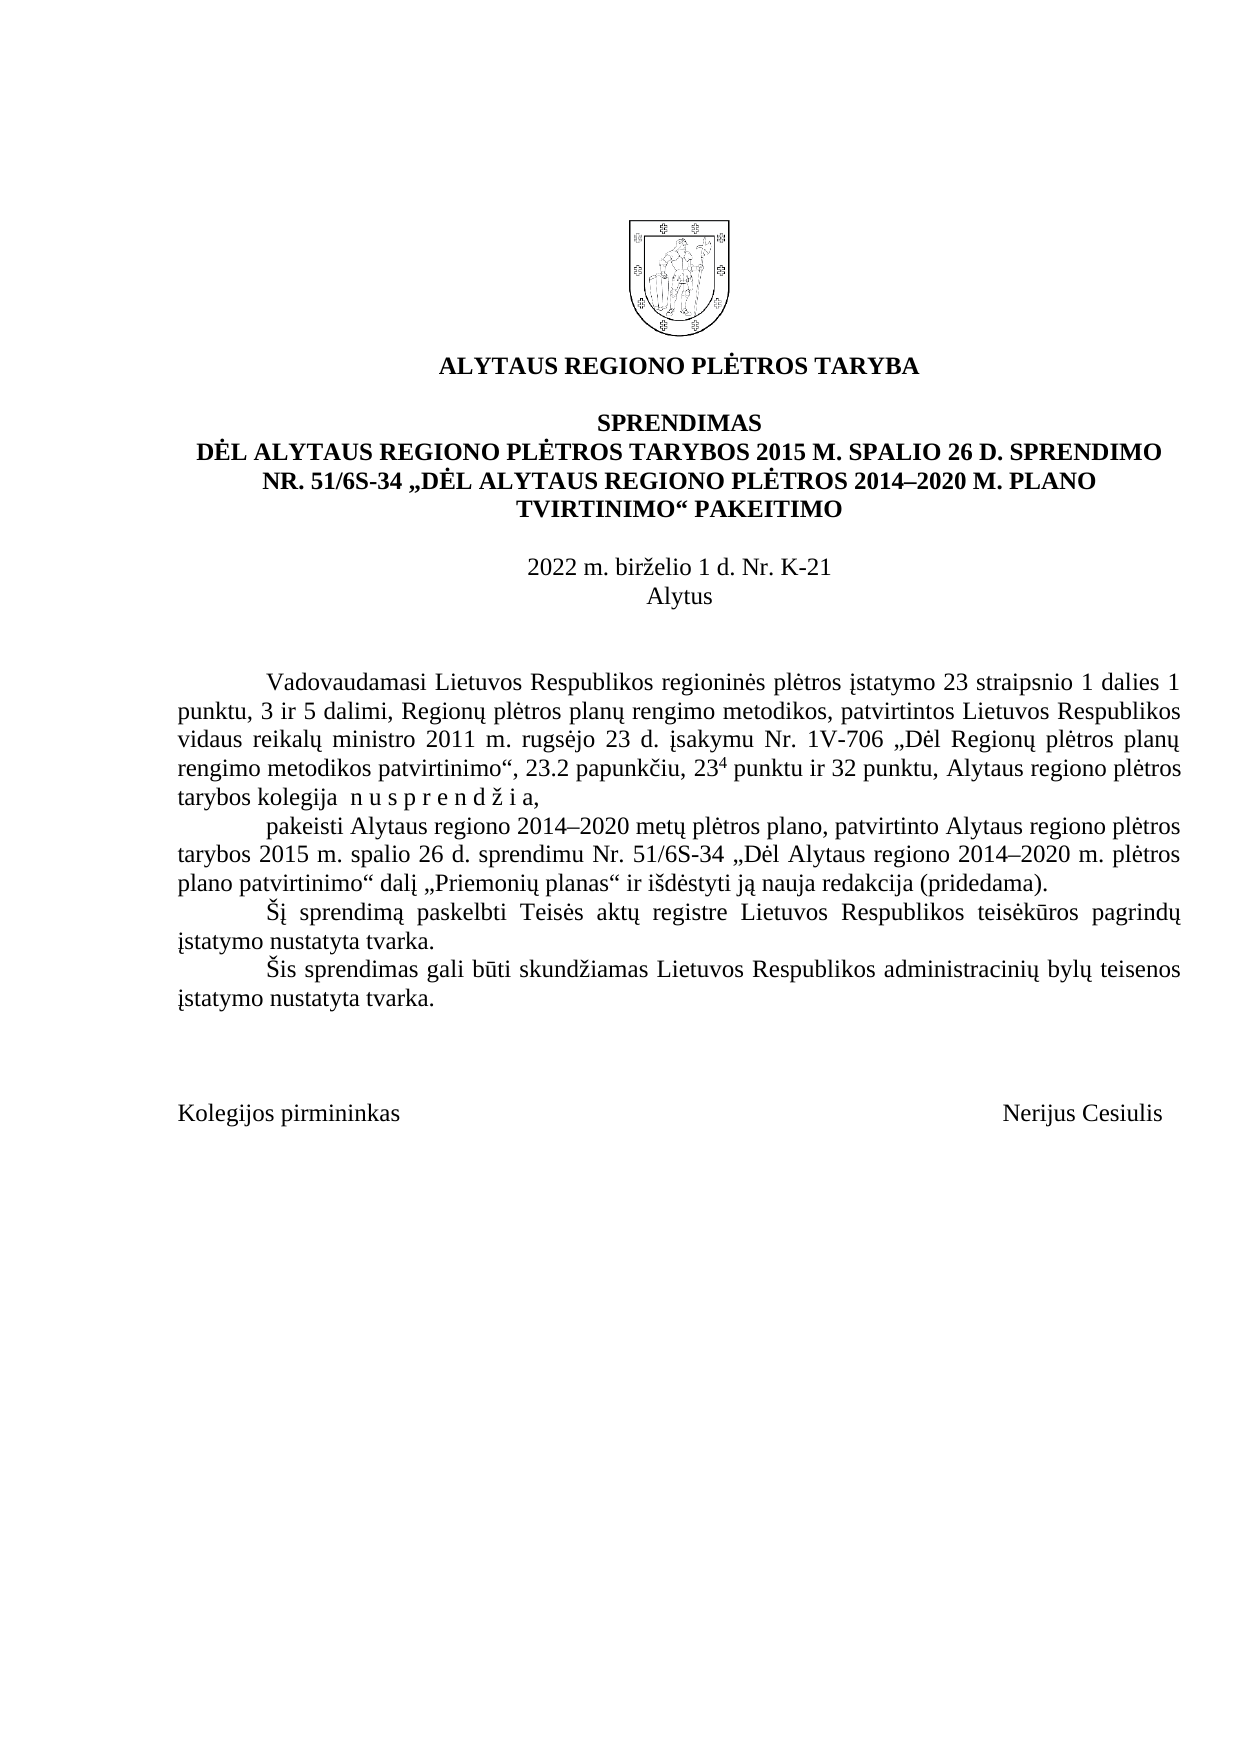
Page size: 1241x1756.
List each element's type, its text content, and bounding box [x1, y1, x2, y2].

text Kolegijos pirmininkas Nerijus Cesiulis [177, 1098, 1182, 1127]
text DĖL ALYTAUS REGIONO PLĖTROS TARYBOS 2015 M. SPALIO 26 D. SPRENDIMO NR. 51/6S-34 „DĖL ALYTAUS REGIONO PLĖTROS 2014–2020 M. PLANO TVIRTINIMO“ PAKEITIMO [177, 437, 1182, 523]
text Šį sprendimą paskelbti Teisės aktų registre Lietuvos Respublikos teisėkūros pagrindų įstatymo nustatyta tvarka. [177, 897, 1182, 954]
text Vadovaudamasi Lietuvos Respublikos regioninės plėtros įstatymo 23 straipsnio 1 dalies 1 punktu, 3 ir 5 dalimi, Regionų plėtros planų rengimo metodikos, patvirtintos Lietuvos Respublikos vidaus reikalų ministro 2011 m. rugsėjo 23 d. įsakymu Nr. 1V-706 „Dėl Regionų plėtros planų rengimo metodikos patvirtinimo“, 23.2 papunkčiu, 234 punktu ir 32 punktu, Alytaus regiono plėtros tarybos kolegija n u s p r e n d ž i a, [177, 667, 1182, 811]
text Šis sprendimas gali būti skundžiamas Lietuvos Respublikos administracinių bylų teisenos įstatymo nustatyta tvarka. [177, 954, 1182, 1012]
text SPRENDIMAS [177, 408, 1182, 437]
text pakeisti Alytaus regiono 2014–2020 metų plėtros plano, patvirtinto Alytaus regiono plėtros tarybos 2015 m. spalio 26 d. sprendimu Nr. 51/6S-34 „Dėl Alytaus regiono 2014–2020 m. plėtros plano patvirtinimo“ dalį „Priemonių planas“ ir išdėstyti ją nauja redakcija (pridedama). [177, 811, 1182, 897]
text 2022 m. birželio 1 d. Nr. K-21 [177, 552, 1182, 581]
text Alytus [177, 581, 1182, 609]
text ALYTAUS REGIONO PLĖTROS TARYBA [177, 351, 1182, 379]
